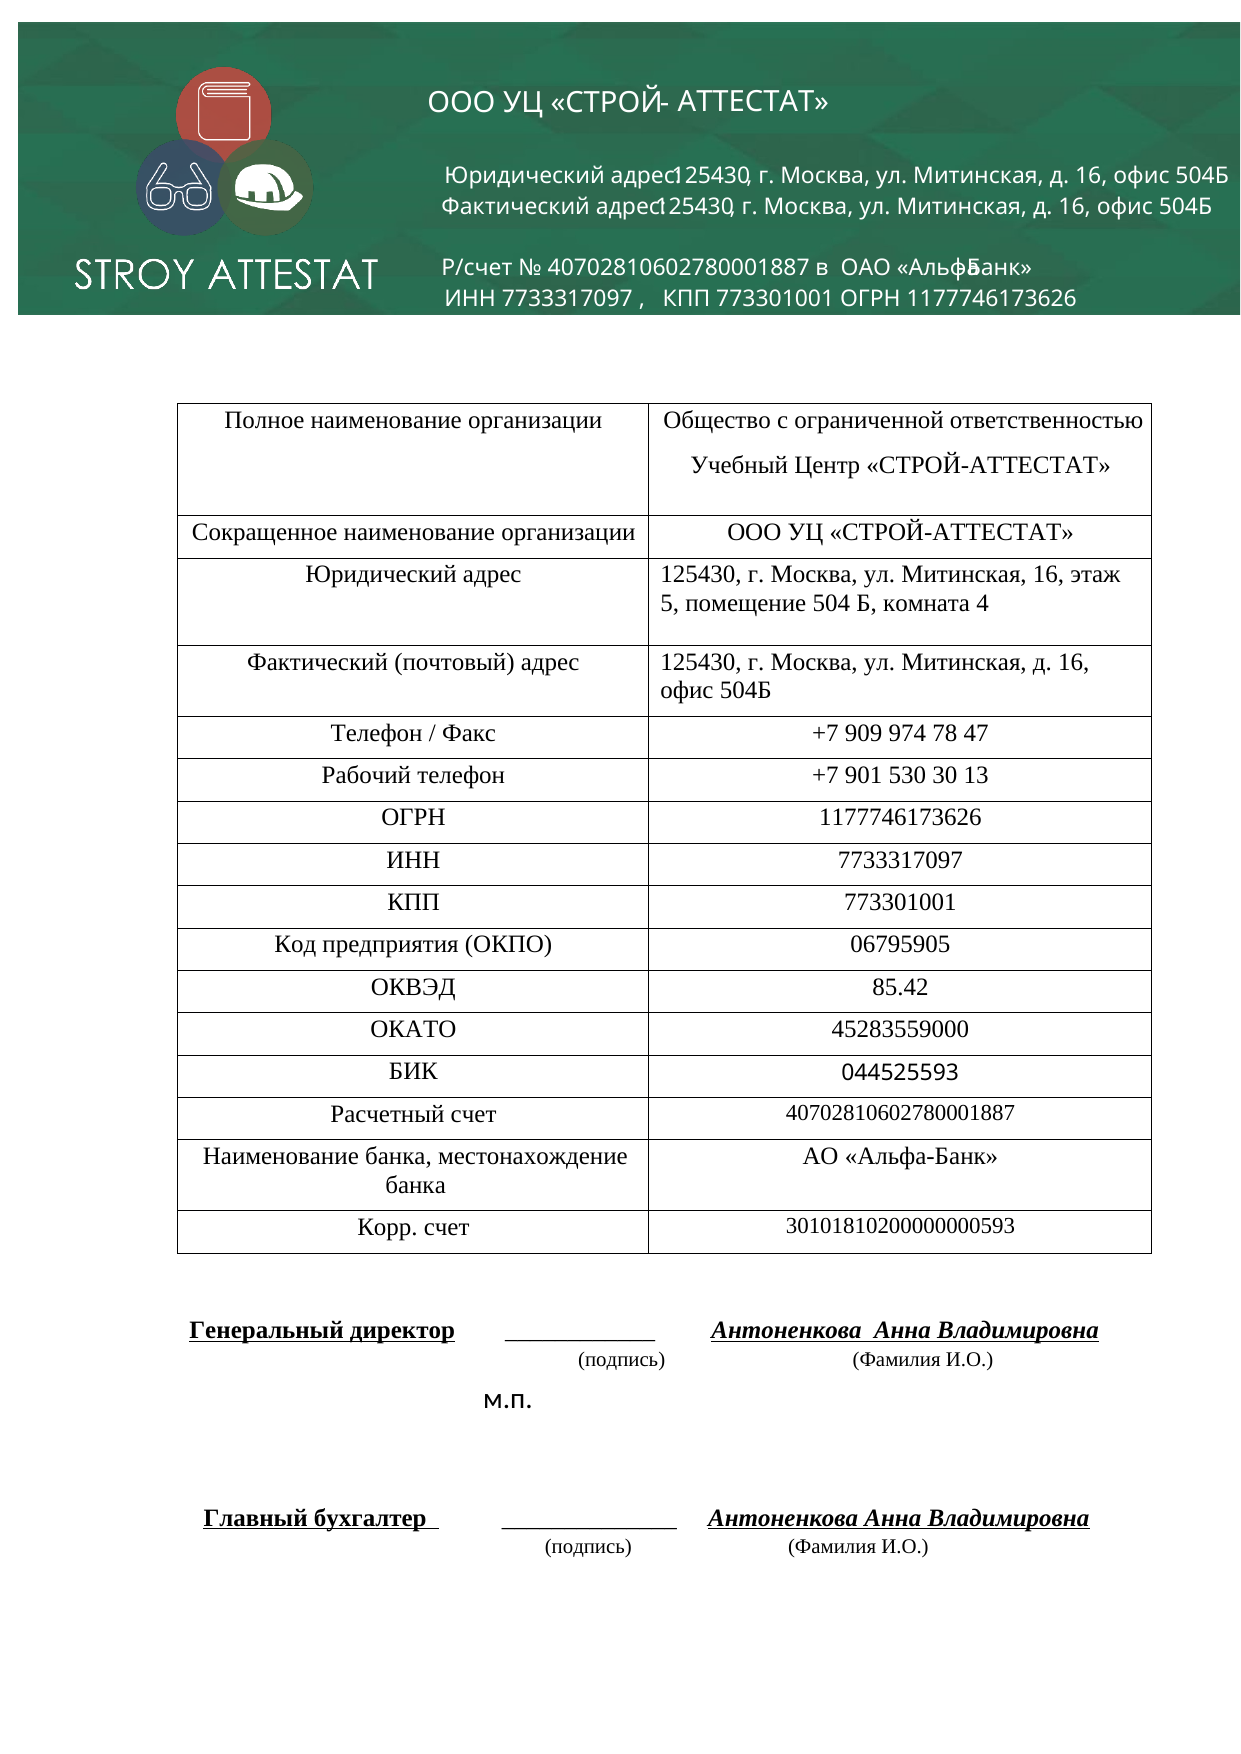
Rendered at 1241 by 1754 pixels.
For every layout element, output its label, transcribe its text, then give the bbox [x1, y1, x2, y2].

table_cell Фактический (почтовый) адрес [178, 646, 648, 716]
text Главный бухгалтер ______________ Антоненкова Анна Владимировна [122, 1503, 1099, 1532]
table_cell ОКВЭД [178, 971, 648, 1012]
table_cell БИК [178, 1056, 648, 1097]
table_cell 1177746173626 [649, 802, 1151, 843]
table_cell ООО УЦ «СТРОЙ-АТТЕСТАТ» [649, 516, 1151, 558]
table_cell Код предприятия (ОКПО) [178, 929, 648, 970]
table_cell Телефон / Факс [178, 717, 648, 758]
table_cell 125430, г. Москва, ул. Митинская, 16, этаж 5, помещение 504 Б, комната 4 [649, 559, 1151, 645]
text (подпись) (Фамилия И.О.) [373, 1534, 1099, 1558]
table_header Общество с ограниченной ответственностью Учебный Центр «СТРОЙ-АТТЕСТАТ» [649, 404, 1151, 515]
text (подпись) (Фамилия И.О.) [119, 1347, 1099, 1371]
table_cell 7733317097 [649, 844, 1151, 885]
table_cell 06795905 [649, 929, 1151, 970]
table_cell +7 909 974 78 47 [649, 717, 1151, 758]
table_cell Юридический адрес [178, 559, 648, 645]
picture [18, 22, 1241, 315]
table_cell Рабочий телефон [178, 759, 648, 801]
table_cell 044525593 [649, 1056, 1151, 1097]
table_cell КПП [178, 886, 648, 927]
table_cell ОГРН [178, 802, 648, 843]
table_cell 125430, г. Москва, ул. Митинская, д. 16, офис 504Б [649, 646, 1151, 716]
table_cell +7 901 530 30 13 [649, 759, 1151, 801]
text Генеральный директор ____________ Антоненкова Анна Владимировна [121, 1316, 1099, 1344]
table_cell Корр. счет [178, 1211, 648, 1253]
table_cell Наименование банка, местонахождение банка [178, 1140, 648, 1210]
table_cell 40702810602780001887 [649, 1098, 1151, 1139]
table_cell 30101810200000000593 [649, 1211, 1151, 1253]
table_cell АО «Альфа-Банк» [649, 1140, 1151, 1210]
table_cell Расчетный счет [178, 1098, 648, 1139]
table_cell Сокращенное наименование организации [178, 516, 648, 558]
table_cell 45283559000 [649, 1013, 1151, 1054]
table_cell 773301001 [649, 886, 1151, 927]
table_cell ИНН [178, 844, 648, 885]
table_header Полное наименование организации [178, 404, 648, 515]
table_cell 85.42 [649, 971, 1151, 1012]
table_cell ОКАТО [178, 1013, 648, 1054]
text м.п. [121, 1380, 1099, 1416]
